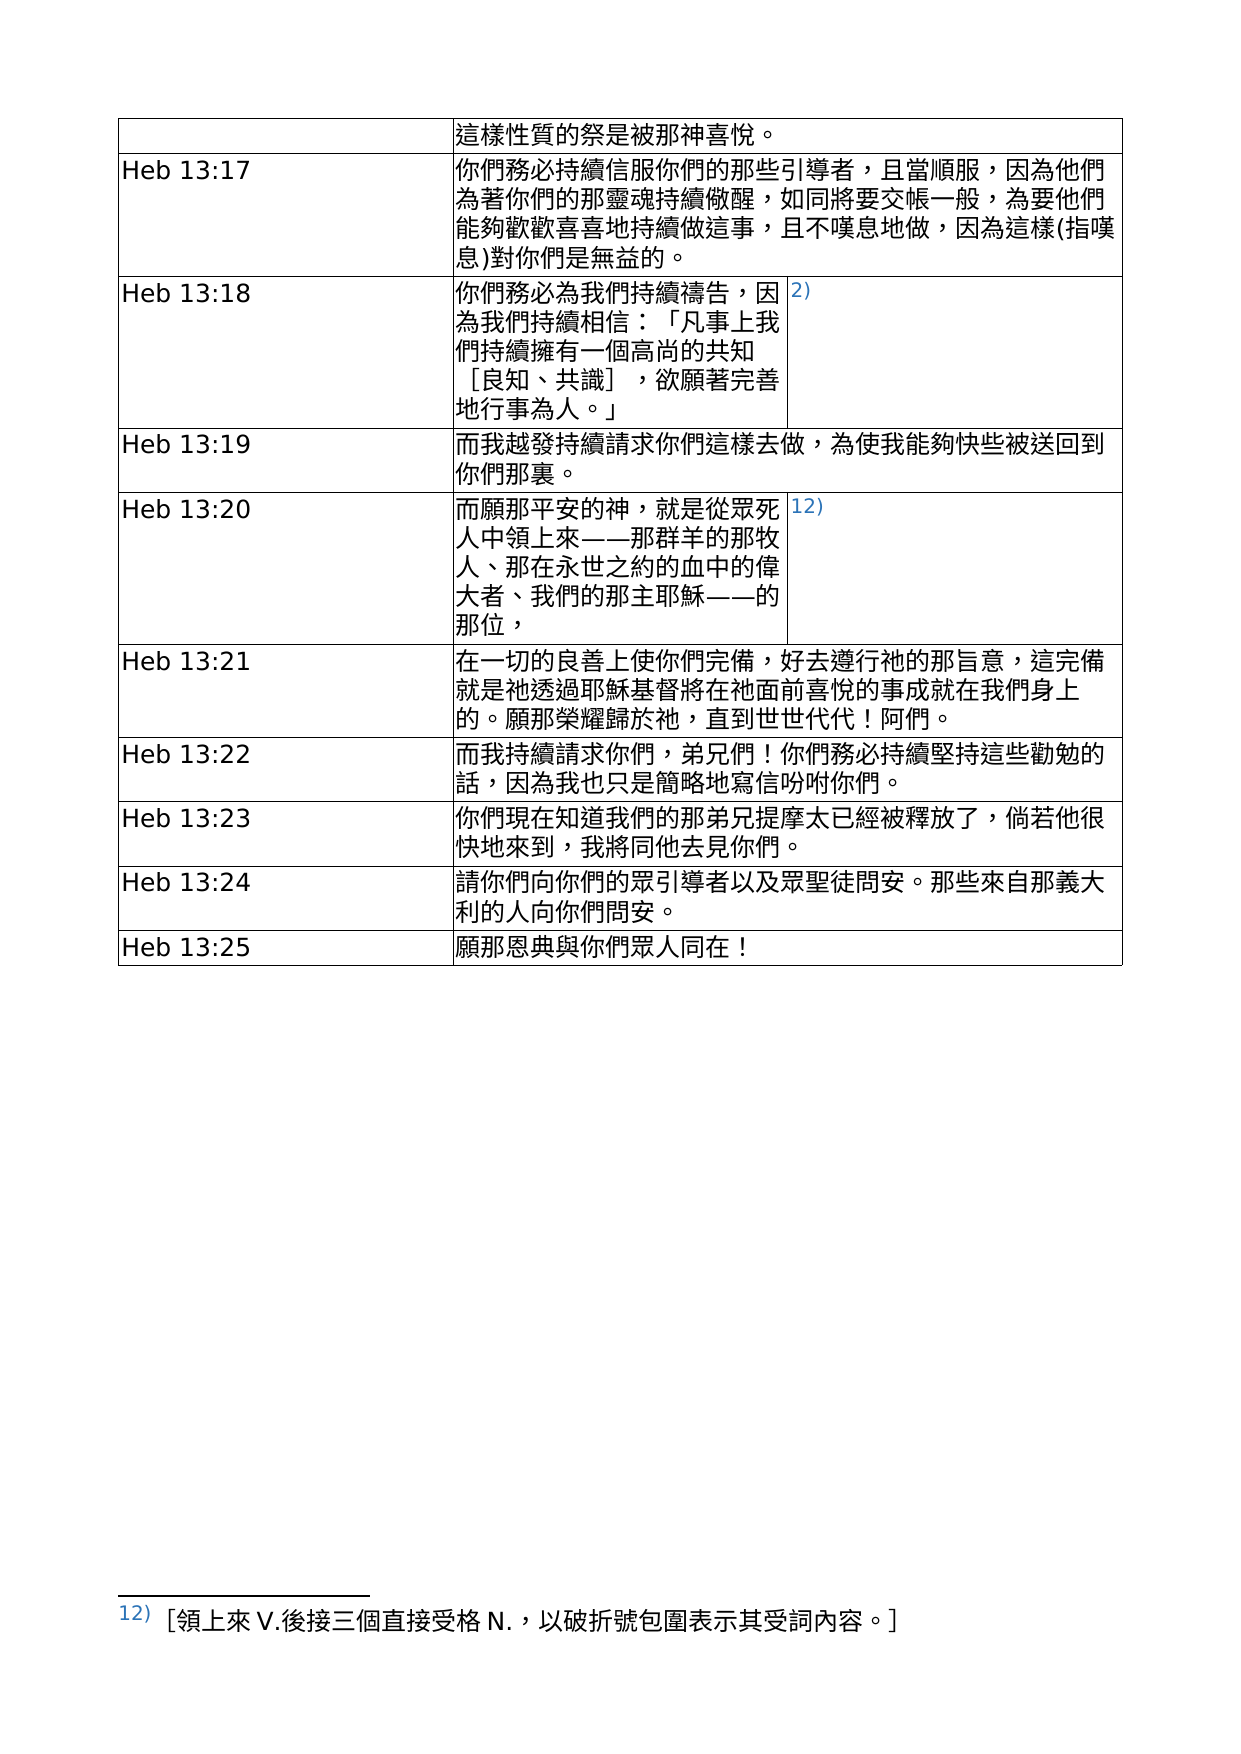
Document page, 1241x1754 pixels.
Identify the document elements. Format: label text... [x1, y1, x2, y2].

table_cell 請你們向你們的眾引導者以及眾聖徒問安。那些來自那義大利的人向你們問安。 [454, 867, 1122, 930]
table_cell 2) [788, 277, 1122, 428]
table_cell Heb 13:22 [119, 738, 453, 801]
table_cell 而願那平安的神，就是從眾死人中領上來——那群羊的那牧人、那在永世之約的血中的偉大者、我們的那主耶穌——的那位， [454, 493, 787, 644]
table_cell 你們務必為我們持續禱告，因為我們持續相信：「凡事上我們持續擁有一個高尚的共知［良知、共識］，欲願著完善地行事為人。」 [454, 277, 787, 428]
table_cell Heb 13:23 [119, 802, 453, 866]
table_cell Heb 13:25 [119, 931, 453, 965]
table_cell 這樣性質的祭是被那神喜悅。 [454, 119, 1122, 153]
table_cell 你們現在知道我們的那弟兄提摩太已經被釋放了，倘若他很快地來到，我將同他去見你們。 [454, 802, 1122, 866]
table_cell [788, 493, 1122, 644]
table_cell Heb 13:21 [119, 645, 453, 737]
table_cell 而我越發持續請求你們這樣去做，為使我能夠快些被送回到你們那裏。 [454, 429, 1122, 492]
table_cell 在一切的良善上使你們完備，好去遵行祂的那旨意，這完備就是祂透過耶穌基督將在祂面前喜悅的事成就在我們身上的。願那榮耀歸於祂，直到世世代代！阿們。 [454, 645, 1122, 737]
table_cell [119, 119, 453, 153]
table_cell Heb 13:24 [119, 867, 453, 930]
table_cell 你們務必持續信服你們的那些引導者，且當順服，因為他們為著你們的那靈魂持續儆醒，如同將要交帳一般，為要他們能夠歡歡喜喜地持續做這事，且不嘆息地做，因為這樣(指嘆息)對你們是無益的。 [454, 154, 1122, 276]
table_cell Heb 13:18 [119, 277, 453, 428]
table_cell Heb 13:17 [119, 154, 453, 276]
table_cell 願那恩典與你們眾人同在！ [454, 931, 1122, 965]
table_cell Heb 13:19 [119, 429, 453, 492]
table_cell Heb 13:20 [119, 493, 453, 644]
table_cell 而我持續請求你們，弟兄們！你們務必持續堅持這些勸勉的話，因為我也只是簡略地寫信吩咐你們。 [454, 738, 1122, 801]
